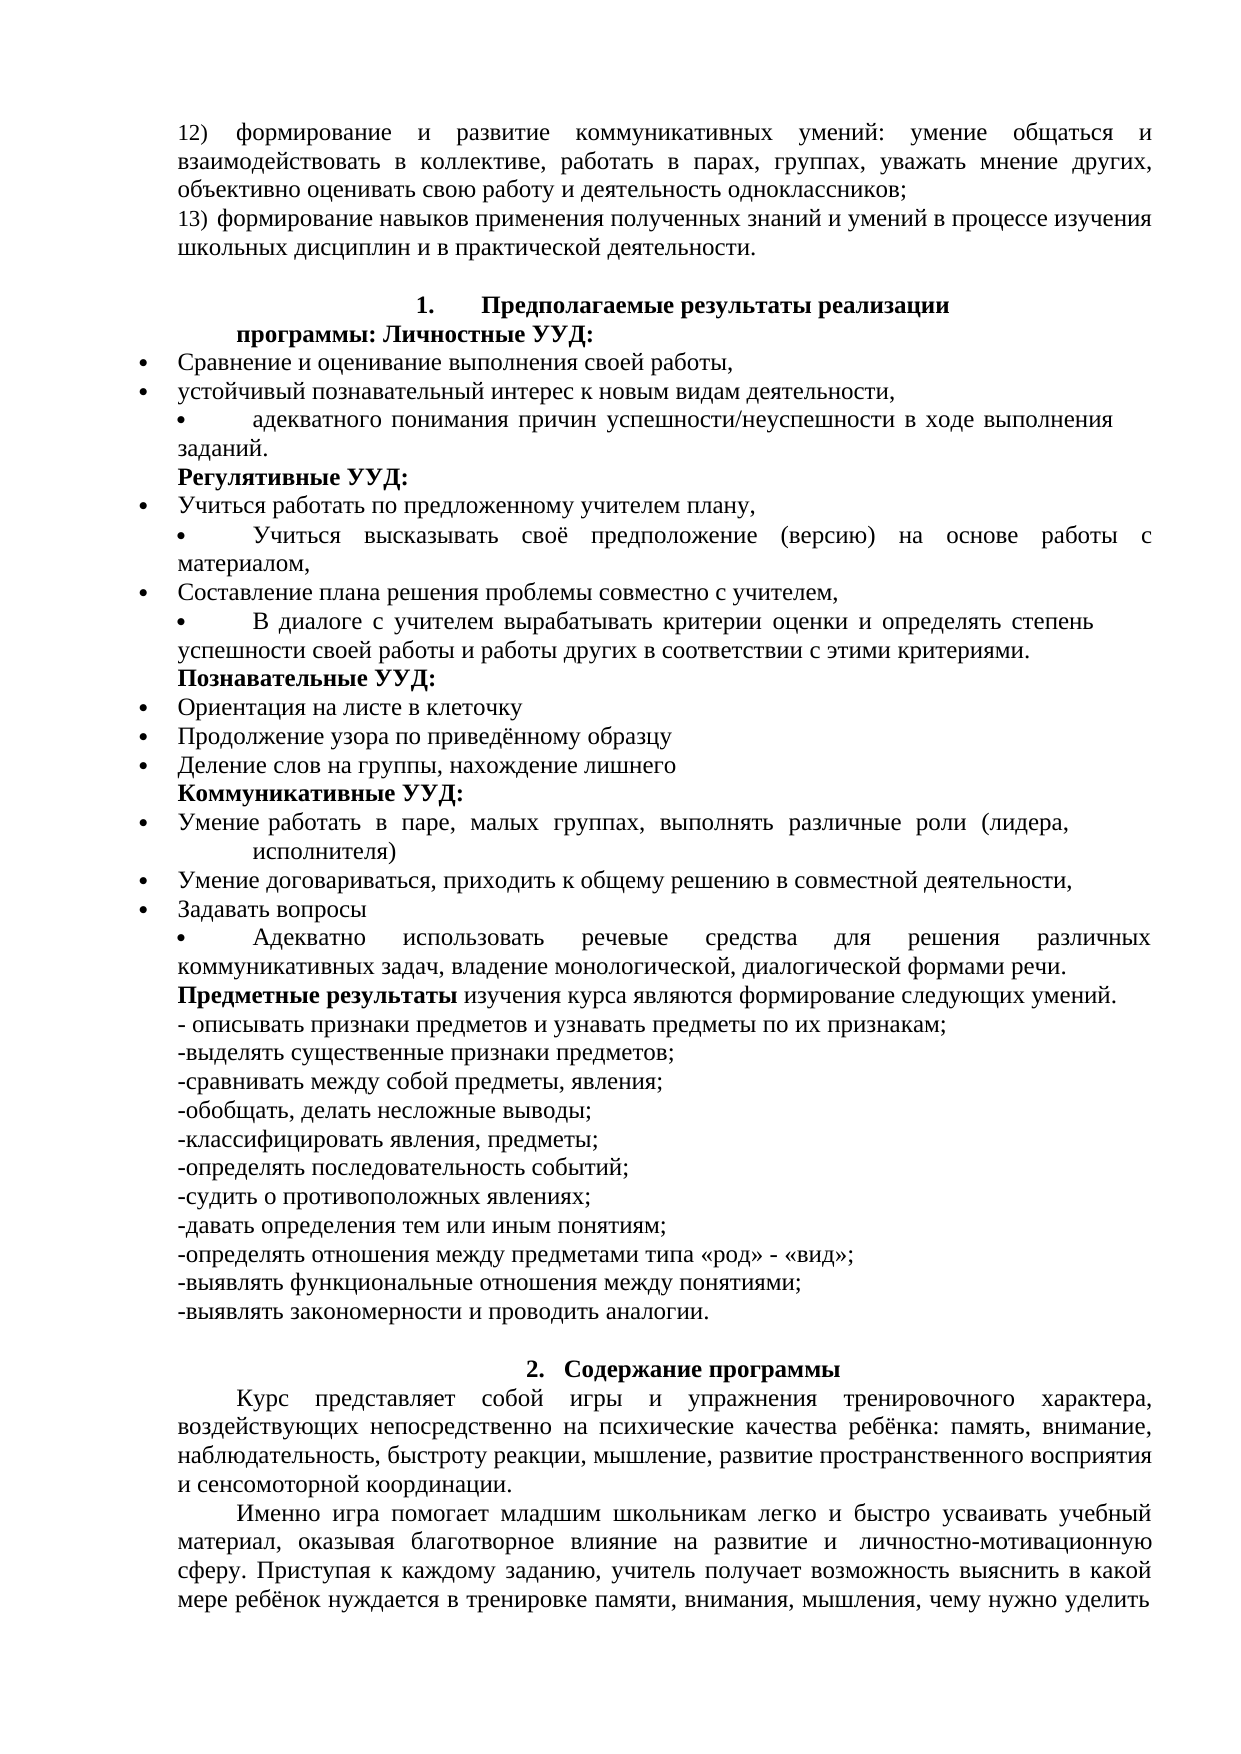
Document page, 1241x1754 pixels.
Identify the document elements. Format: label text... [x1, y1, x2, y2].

text Предметные результаты изучения курса являются формирование следующих умений. [177, 980, 1188, 1009]
text -выделять существенные признаки предметов; [177, 1037, 1188, 1066]
text -сравнивать между собой предметы, явления; [177, 1066, 1188, 1095]
text -определять последовательность событий; [177, 1152, 1188, 1181]
list Составление плана решения проблемы совместно с учителем, [139, 577, 1188, 606]
list Задавать вопросы [139, 894, 1188, 922]
text -классифицировать явления, предметы; [177, 1124, 1188, 1152]
list В диалоге с учителем вырабатывать критерии оценки и определять степень успешности своей работы и работы других в соответствии с этими критериями. [177, 606, 1153, 663]
subtitle Коммуникативные УУД: [177, 779, 1188, 808]
text -обобщать, делать несложные выводы; [177, 1095, 1188, 1124]
list формирование и развитие коммуникативных умений: умение общаться и взаимодействовать в коллективе, работать в парах, группах, уважать мнение других, объективно оценивать свою работу и деятельность одноклассников; [177, 117, 1153, 203]
subtitle Содержание программы [526, 1354, 1188, 1383]
text Именно игра помогает младшим школьникам легко и быстро усваивать учебный материал, оказывая благотворное влияние на развитие и личностно-мотивационную сферу. Приступая к каждому заданию, учитель получает возможность выяснить в какой мере ребёнок нуждается в тренировке памяти, внимания, мышления, чему нужно уделить [177, 1498, 1153, 1613]
text -давать определения тем или иным понятиям; [177, 1210, 1188, 1239]
text -выявлять закономерности и проводить аналогии. [177, 1296, 1188, 1325]
text исполнителя) [252, 836, 1188, 865]
text - описывать признаки предметов и узнавать предметы по их признакам; [177, 1009, 1188, 1037]
list формирование навыков применения полученных знаний и умений в процессе изучения школьных дисциплин и в практической деятельности. [177, 203, 1153, 261]
list Деление слов на группы, нахождение лишнего [139, 750, 1188, 778]
text -выявлять функциональные отношения между понятиями; [177, 1267, 1188, 1296]
text -определять отношения между предметами типа «род» - «вид»; [177, 1239, 1188, 1267]
list Учиться высказывать своё предположение (версию) на основе работы с материалом, [177, 520, 1153, 577]
list Адекватно использовать речевые средства для решения различных коммуникативных задач, владение монологической, диалогической формами речи. [177, 922, 1153, 980]
subtitle Познавательные УУД: [177, 664, 1188, 692]
list Продолжение узора по приведённому образцу [139, 721, 1188, 750]
subtitle Регулятивные УУД: [177, 463, 1188, 491]
subtitle Предполагаемые результаты реализации программы: Личностные УУД: [236, 290, 1011, 348]
list Умение работать в паре, малых группах, выполнять различные роли (лидера, [139, 808, 1188, 836]
list Сравнение и оценивание выполнения своей работы, [139, 348, 1188, 376]
list адекватного понимания причин успешности/неуспешности в ходе выполнения заданий. [177, 404, 1153, 462]
list Ориентация на листе в клеточку [139, 692, 1188, 721]
text -судить о противоположных явлениях; [177, 1181, 1188, 1210]
list Умение договариваться, приходить к общему решению в совместной деятельности, [139, 865, 1188, 894]
list Учиться работать по предложенному учителем плану, [139, 491, 1188, 520]
text Курс представляет собой игры и упражнения тренировочного характера, воздействующих непосредственно на психические качества ребёнка: память, внимание, наблюдательность, быстроту реакции, мышление, развитие пространственного восприятия и сенсомоторной координации. [177, 1383, 1153, 1498]
list устойчивый познавательный интерес к новым видам деятельности, [139, 376, 1188, 404]
